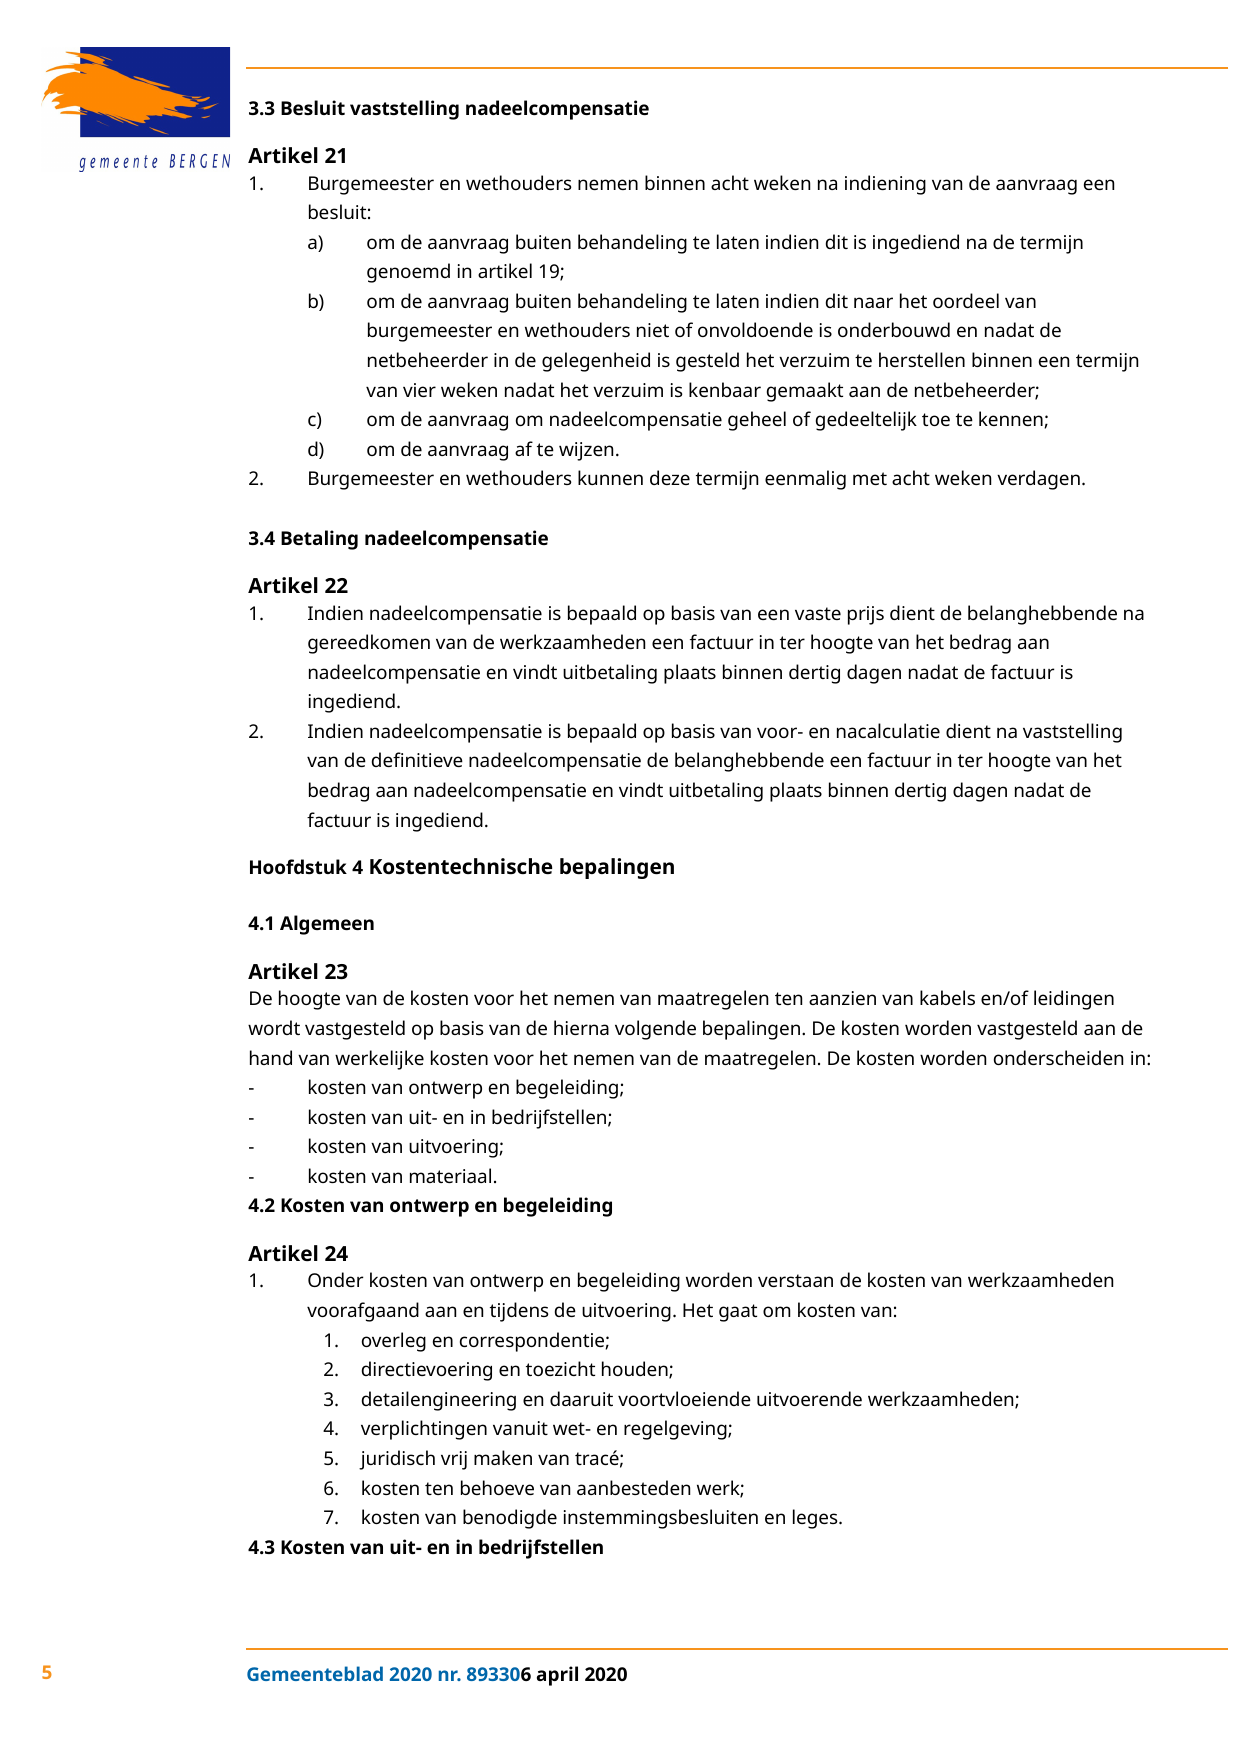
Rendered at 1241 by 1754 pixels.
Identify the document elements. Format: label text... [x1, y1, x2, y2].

list kosten ten behoeve van aanbesteden werk; [323, 1475, 1152, 1500]
list kosten van benodigde instemmingsbesluiten en leges. [323, 1504, 1152, 1530]
text 3.4 Betaling nadeelcompensatie [248, 525, 1152, 551]
text Artikel 21 [248, 141, 1152, 170]
list directievoering en toezicht houden; [323, 1356, 1152, 1382]
list om de aanvraag buiten behandeling te laten indien dit is ingediend na de termijn genoemd in artikel 19; [307, 229, 1152, 284]
text 4.1 Algemeen [248, 911, 1152, 936]
list Burgemeester en wethouders nemen binnen acht weken na indiening van de aanvraag een besluit: [248, 170, 1152, 225]
list kosten van materiaal. [248, 1163, 1152, 1189]
list overleg en correspondentie; [323, 1327, 1152, 1352]
text Artikel 22 [248, 571, 1152, 600]
text 4.3 Kosten van uit- en in bedrijfstellen [248, 1534, 1152, 1559]
text 4.2 Kosten van ontwerp en begeleiding [248, 1193, 1152, 1218]
list Burgemeester en wethouders kunnen deze termijn eenmalig met acht weken verdagen. [248, 466, 1152, 491]
list Indien nadeelcompensatie is bepaald op basis van een vaste prijs dient de belanghebbende na gereedkomen van de werkzaamheden een factuur in ter hoogte van het bedrag aan nadeelcompensatie en vindt uitbetaling plaats binnen dertig dagen nadat de factuur is ingediend. [248, 600, 1152, 714]
list kosten van uit- en in bedrijfstellen; [248, 1104, 1152, 1129]
list om de aanvraag af te wijzen. [307, 436, 1152, 462]
text Hoofdstuk 4 Kostentechnische bepalingen [248, 852, 1152, 881]
list Indien nadeelcompensatie is bepaald op basis van voor- en nacalculatie dient na vaststelling van de definitieve nadeelcompensatie de belanghebbende een factuur in ter hoogte van het bedrag aan nadeelcompensatie en vindt uitbetaling plaats binnen dertig dagen nadat de factuur is ingediend. [248, 718, 1152, 833]
picture [41, 47, 231, 172]
list om de aanvraag om nadeelcompensatie geheel of gedeeltelijk toe te kennen; [307, 406, 1152, 432]
text 3.3 Besluit vaststelling nadeelcompensatie [248, 95, 1152, 121]
text De hoogte van de kosten voor het nemen van maatregelen ten aanzien van kabels en/of leidingen wordt vastgesteld op basis van de hierna volgende bepalingen. De kosten worden vastgesteld aan de hand van werkelijke kosten voor het nemen van de maatregelen. De kosten worden onderscheiden in: [248, 986, 1152, 1070]
text Artikel 23 [248, 957, 1152, 986]
list kosten van uitvoering; [248, 1133, 1152, 1159]
list juridisch vrij maken van tracé; [323, 1445, 1152, 1471]
list Onder kosten van ontwerp en begeleiding worden verstaan de kosten van werkzaamheden voorafgaand aan en tijdens de uitvoering. Het gaat om kosten van: [248, 1268, 1152, 1323]
list detailengineering en daaruit voortvloeiende uitvoerende werkzaamheden; [323, 1386, 1152, 1412]
text Artikel 24 [248, 1239, 1152, 1268]
list verplichtingen vanuit wet- en regelgeving; [323, 1416, 1152, 1441]
list om de aanvraag buiten behandeling te laten indien dit naar het oordeel van burgemeester en wethouders niet of onvoldoende is onderbouwd en nadat de netbeheerder in de gelegenheid is gesteld het verzuim te herstellen binnen een termijn van vier weken nadat het verzuim is kenbaar gemaakt aan de netbeheerder; [307, 288, 1152, 403]
list kosten van ontwerp en begeleiding; [248, 1074, 1152, 1100]
